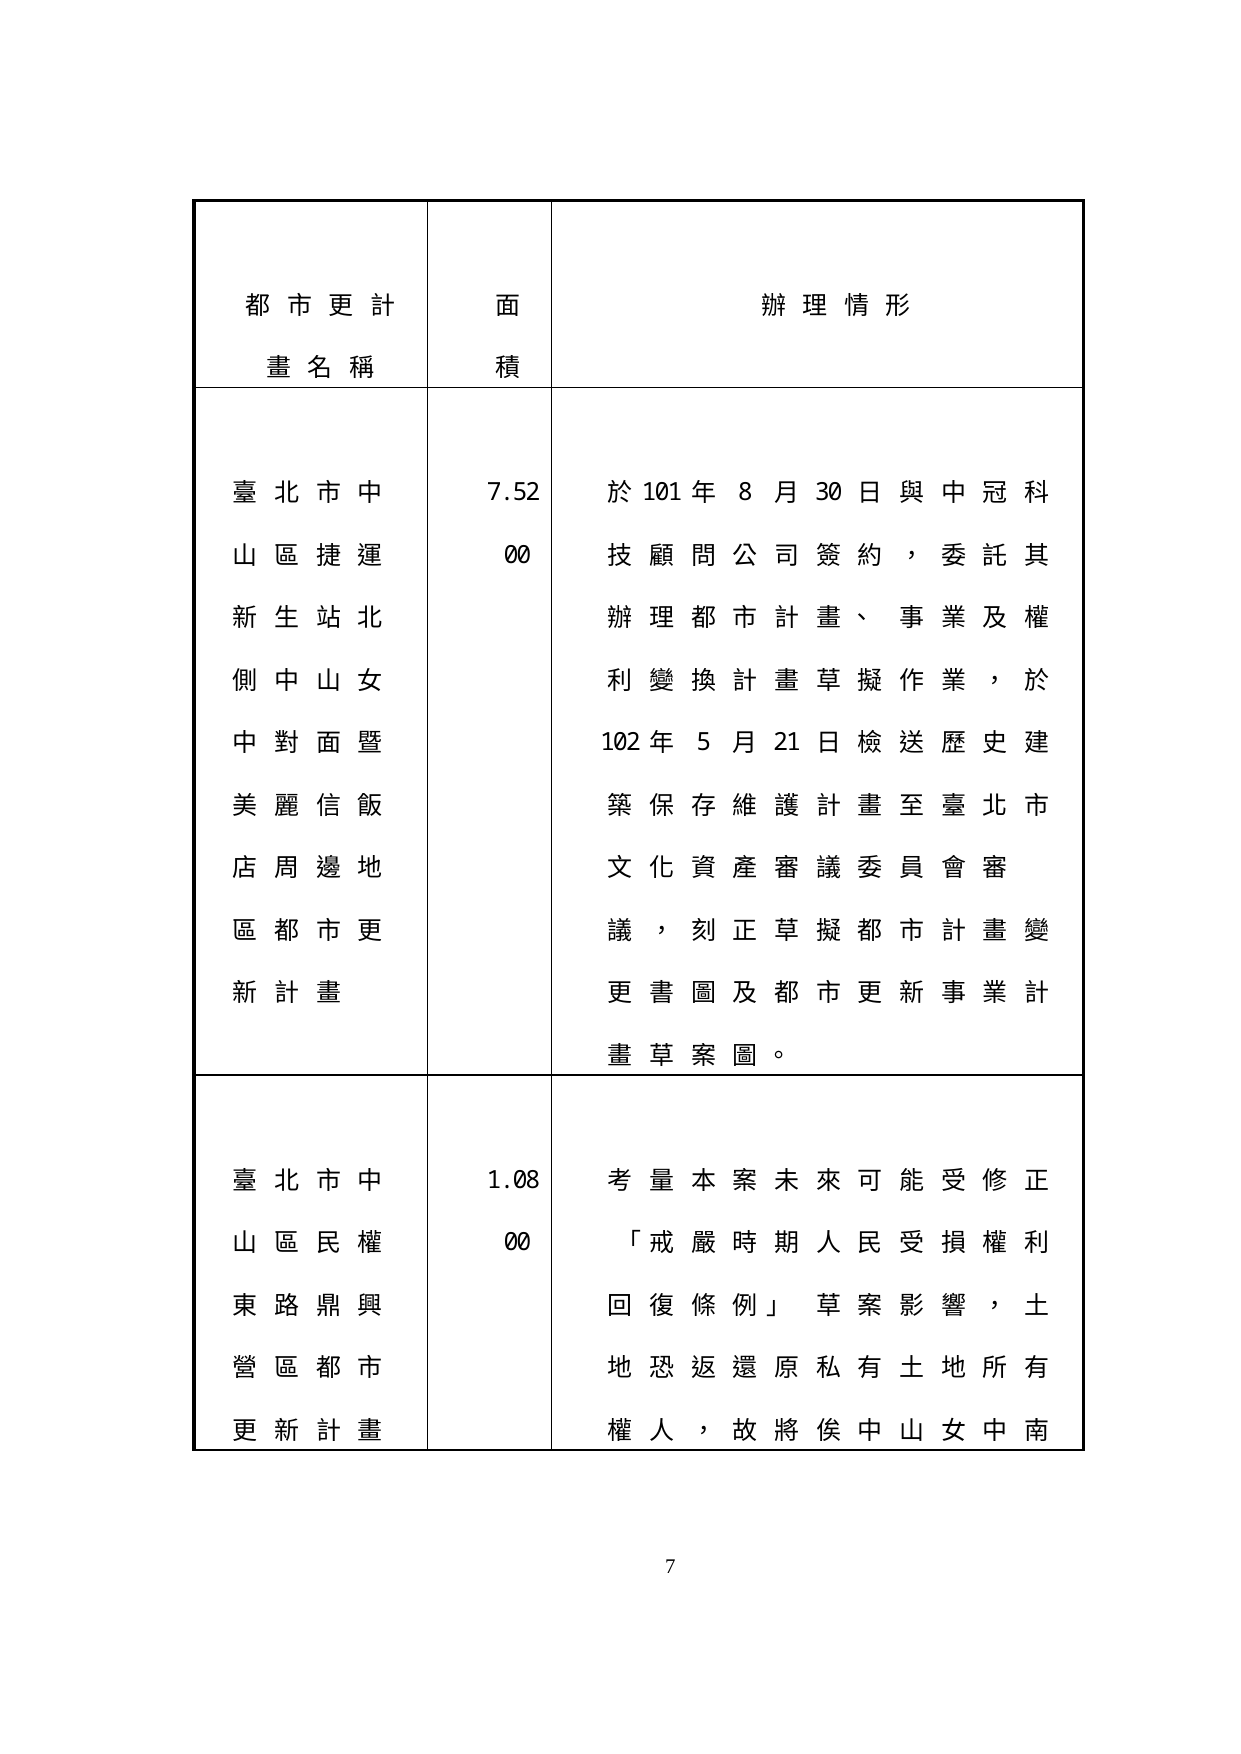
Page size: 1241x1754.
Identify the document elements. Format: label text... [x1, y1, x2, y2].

table_header 面積 [428, 202, 551, 387]
table_cell 1.0800 [428, 1076, 551, 1449]
table_header 辦理情形 [552, 202, 1082, 387]
table_cell 考量本案未來可能受修正「戒嚴時期人民受損權利回復條例」草案影響，土地恐返還原私有土地所有權人，故將俟中山女中南 [552, 1076, 1082, 1449]
table_cell 於101年8月30日與中冠科技顧問公司簽約，委託其辦理都市計畫、事業及權利變換計畫草擬作業，於102年5月21日檢送歷史建築保存維護計畫至臺北市文化資產審議委員會審議，刻正草擬都市計畫變更書圖及都市更新事業計畫草案圖。 [552, 388, 1082, 1074]
table_cell 臺北市中山區捷運新生站北側中山女中對面暨美麗信飯店周邊地區都市更新計畫 [196, 388, 427, 1074]
table_header 都市更計畫名稱 [196, 202, 427, 387]
table_cell 臺北市中山區民權東路鼎興營區都市更新計畫 [196, 1076, 427, 1449]
table_cell 7.5200 [428, 388, 551, 1074]
